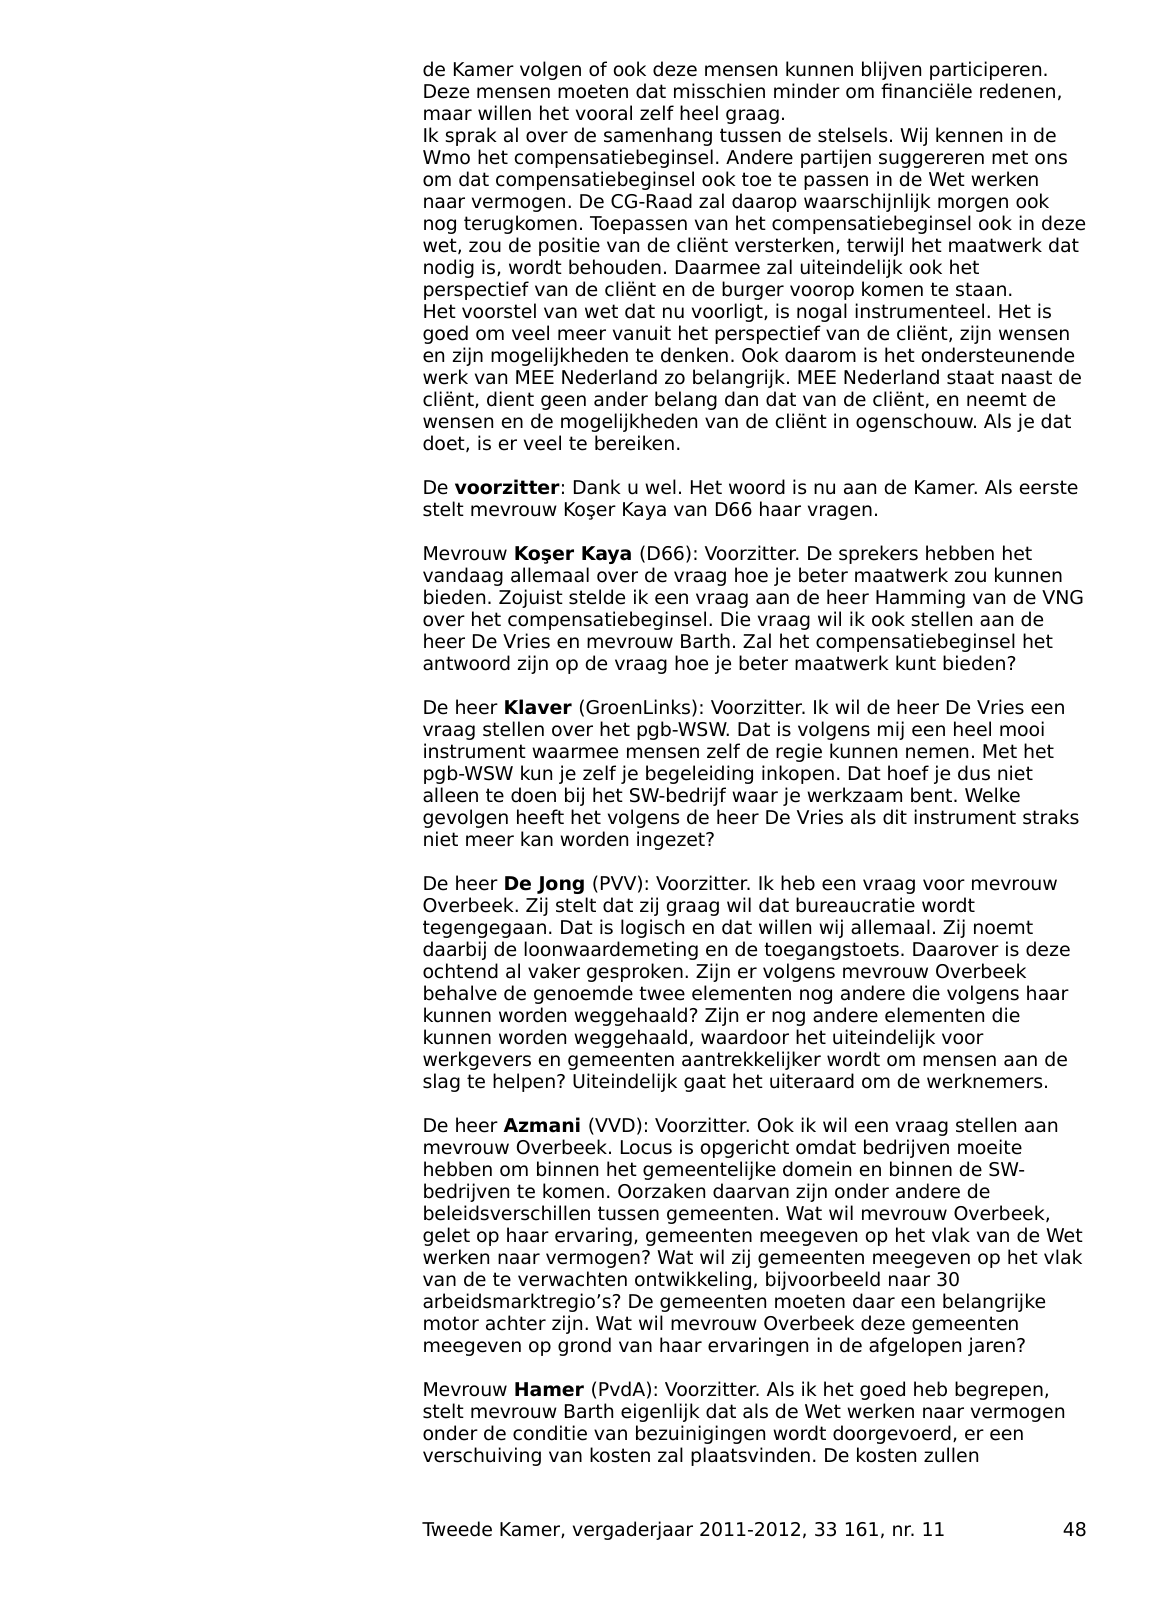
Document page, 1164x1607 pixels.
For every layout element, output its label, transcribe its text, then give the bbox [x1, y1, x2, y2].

text De heer De Jong (PVV): Voorzitter. Ik heb een vraag voor mevrouw Overbeek. Zij stelt dat zij graag wil dat bureaucratie wordt tegengegaan. Dat is logisch en dat willen wij allemaal. Zij noemt daarbij de loonwaardemeting en de toegangstoets. Daarover is deze ochtend al vaker gesproken. Zijn er volgens mevrouw Overbeek behalve de genoemde twee elementen nog andere die volgens haar kunnen worden weggehaald? Zijn er nog andere elementen die kunnen worden weggehaald, waardoor het uiteindelijk voor werkgevers en gemeenten aantrekkelijker wordt om mensen aan de slag te helpen? Uiteindelijk gaat het uiteraard om de werknemers. [422, 873, 1087, 1093]
text De heer Klaver (GroenLinks): Voorzitter. Ik wil de heer De Vries een vraag stellen over het pgb-WSW. Dat is volgens mij een heel mooi instrument waarmee mensen zelf de regie kunnen nemen. Met het pgb-WSW kun je zelf je begeleiding inkopen. Dat hoef je dus niet alleen te doen bij het SW-bedrijf waar je werkzaam bent. Welke gevolgen heeft het volgens de heer De Vries als dit instrument straks niet meer kan worden ingezet? [422, 697, 1087, 851]
text De voorzitter: Dank u wel. Het woord is nu aan de Kamer. Als eerste stelt mevrouw Koşer Kaya van D66 haar vragen. [422, 477, 1087, 521]
text De heer Azmani (VVD): Voorzitter. Ook ik wil een vraag stellen aan mevrouw Overbeek. Locus is opgericht omdat bedrijven moeite hebben om binnen het gemeentelijke domein en binnen de SW-bedrijven te komen. Oorzaken daarvan zijn onder andere de beleidsverschillen tussen gemeenten. Wat wil mevrouw Overbeek, gelet op haar ervaring, gemeenten meegeven op het vlak van de Wet werken naar vermogen? Wat wil zij gemeenten meegeven op het vlak van de te verwachten ontwikkeling, bijvoorbeeld naar 30 arbeidsmarktregio’s? De gemeenten moeten daar een belangrijke motor achter zijn. Wat wil mevrouw Overbeek deze gemeenten meegeven op grond van haar ervaringen in de afgelopen jaren? [422, 1115, 1087, 1357]
text Het voorstel van wet dat nu voorligt, is nogal instrumenteel. Het is goed om veel meer vanuit het perspectief van de cliënt, zijn wensen en zijn mogelijkheden te denken. Ook daarom is het ondersteunende werk van MEE Nederland zo belangrijk. MEE Nederland staat naast de cliënt, dient geen ander belang dan dat van de cliënt, en neemt de wensen en de mogelijkheden van de cliënt in ogenschouw. Als je dat doet, is er veel te bereiken. [422, 301, 1087, 455]
text de Kamer volgen of ook deze mensen kunnen blijven participeren. Deze mensen moeten dat misschien minder om financiële redenen, maar willen het vooral zelf heel graag. [422, 59, 1087, 125]
text Mevrouw Hamer (PvdA): Voorzitter. Als ik het goed heb begrepen, stelt mevrouw Barth eigenlijk dat als de Wet werken naar vermogen onder de conditie van bezuinigingen wordt doorgevoerd, er een verschuiving van kosten zal plaatsvinden. De kosten zullen [422, 1379, 1087, 1467]
text Mevrouw Koşer Kaya (D66): Voorzitter. De sprekers hebben het vandaag allemaal over de vraag hoe je beter maatwerk zou kunnen bieden. Zojuist stelde ik een vraag aan de heer Hamming van de VNG over het compensatiebeginsel. Die vraag wil ik ook stellen aan de heer De Vries en mevrouw Barth. Zal het compensatiebeginsel het antwoord zijn op de vraag hoe je beter maatwerk kunt bieden? [422, 543, 1087, 675]
text Ik sprak al over de samenhang tussen de stelsels. Wij kennen in de Wmo het compensatiebeginsel. Andere partijen suggereren met ons om dat compensatiebeginsel ook toe te passen in de Wet werken naar vermogen. De CG-Raad zal daarop waarschijnlijk morgen ook nog terugkomen. Toepassen van het compensatiebeginsel ook in deze wet, zou de positie van de cliënt versterken, terwijl het maatwerk dat nodig is, wordt behouden. Daarmee zal uiteindelijk ook het perspectief van de cliënt en de burger voorop komen te staan. [422, 125, 1087, 301]
